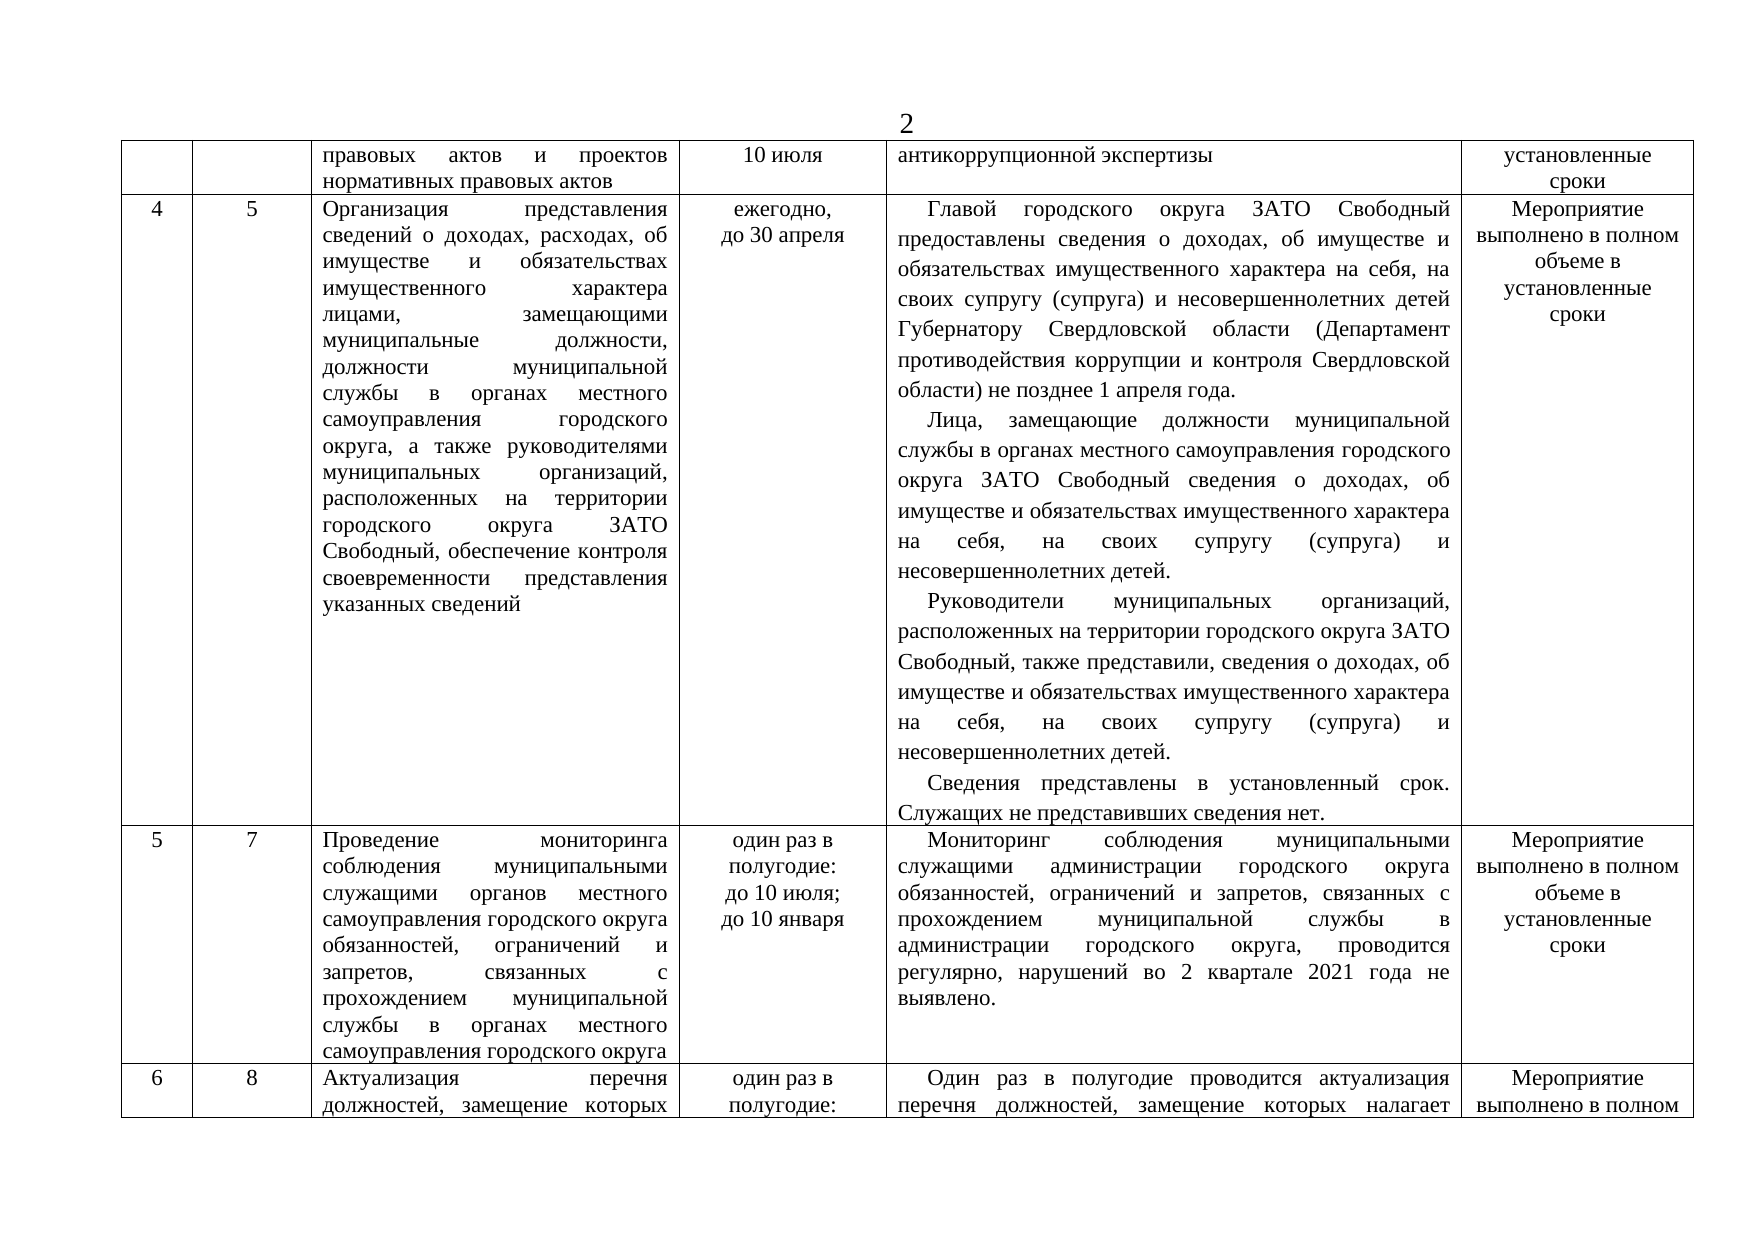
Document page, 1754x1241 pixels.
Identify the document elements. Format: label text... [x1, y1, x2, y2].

table_cell Организация представления сведений о доходах, расходах, об имуществе и обязательствах имущественного характера лицами, замещающими муниципальные должности, должности муниципальной службы в органах местного самоуправления городского округа, а также руководителями муниципальных организаций, расположенных на территории городского округа ЗАТО Свободный, обеспечение контроля своевременности представления указанных сведений [312, 195, 679, 825]
table_cell [193, 141, 311, 193]
table_cell Мониторинг соблюдения муниципальными служащими администрации городского округа обязанностей, ограничений и запретов, связанных с прохождением муниципальной службы в администрации городского округа, проводится регулярно, нарушений во 2 квартале 2021 года не выявлено. [887, 826, 1461, 1063]
table_cell 4 [122, 195, 192, 825]
table_cell Мероприятие выполнено в полном объеме в установленные сроки [1462, 195, 1693, 825]
table_cell 7 [193, 826, 311, 1063]
table_cell 8 [193, 1064, 311, 1117]
table_cell Мероприятие выполнено в полном объеме в установленные сроки [1462, 826, 1693, 1063]
table_cell 6 [122, 1064, 192, 1117]
table_cell антикоррупционной экспертизы [887, 141, 1461, 193]
table_cell 5 [122, 826, 192, 1063]
table_cell Главой городского округа ЗАТО Свободный предоставлены сведения о доходах, об имуществе и обязательствах имущественного характера на себя, на своих супругу (супруга) и несовершеннолетних детей Губернатору Свердловской области (Департамент противодействия коррупции и контроля Свердловской области) не позднее 1 апреля года. Лица, замещающие должности муниципальной службы в органах местного самоуправления городского округа ЗАТО Свободный сведения о доходах, об имуществе и обязательствах имущественного характера на себя, на своих супругу (супруга) и несовершеннолетних детей. Руководители муниципальных организаций, расположенных на территории городского округа ЗАТО Свободный, также представили, сведения о доходах, об имуществе и обязательствах имущественного характера на себя, на своих супругу (супруга) и несовершеннолетних детей. Сведения представлены в установленный срок. Служащих не представивших сведения нет. [887, 195, 1461, 825]
table_cell один раз в полугодие: [680, 1064, 886, 1117]
table_cell Один раз в полугодие проводится актуализация перечня должностей, замещение которых налагает [887, 1064, 1461, 1117]
table_cell Актуализация перечня должностей, замещение которых [312, 1064, 679, 1117]
table_cell один раз в полугодие: до 10 июля; до 10 января [680, 826, 886, 1063]
table_cell 10 июля [680, 141, 886, 193]
table_cell [122, 141, 192, 193]
table_cell Мероприятие выполнено в полном [1462, 1064, 1693, 1117]
table_cell 5 [193, 195, 311, 825]
table_cell Проведение мониторинга соблюдения муниципальными служащими органов местного самоуправления городского округа обязанностей, ограничений и запретов, связанных с прохождением муниципальной службы в органах местного самоуправления городского округа [312, 826, 679, 1063]
table_cell правовых актов и проектов нормативных правовых актов [312, 141, 679, 193]
table_cell установленные сроки [1462, 141, 1693, 193]
table_cell ежегодно, до 30 апреля [680, 195, 886, 825]
